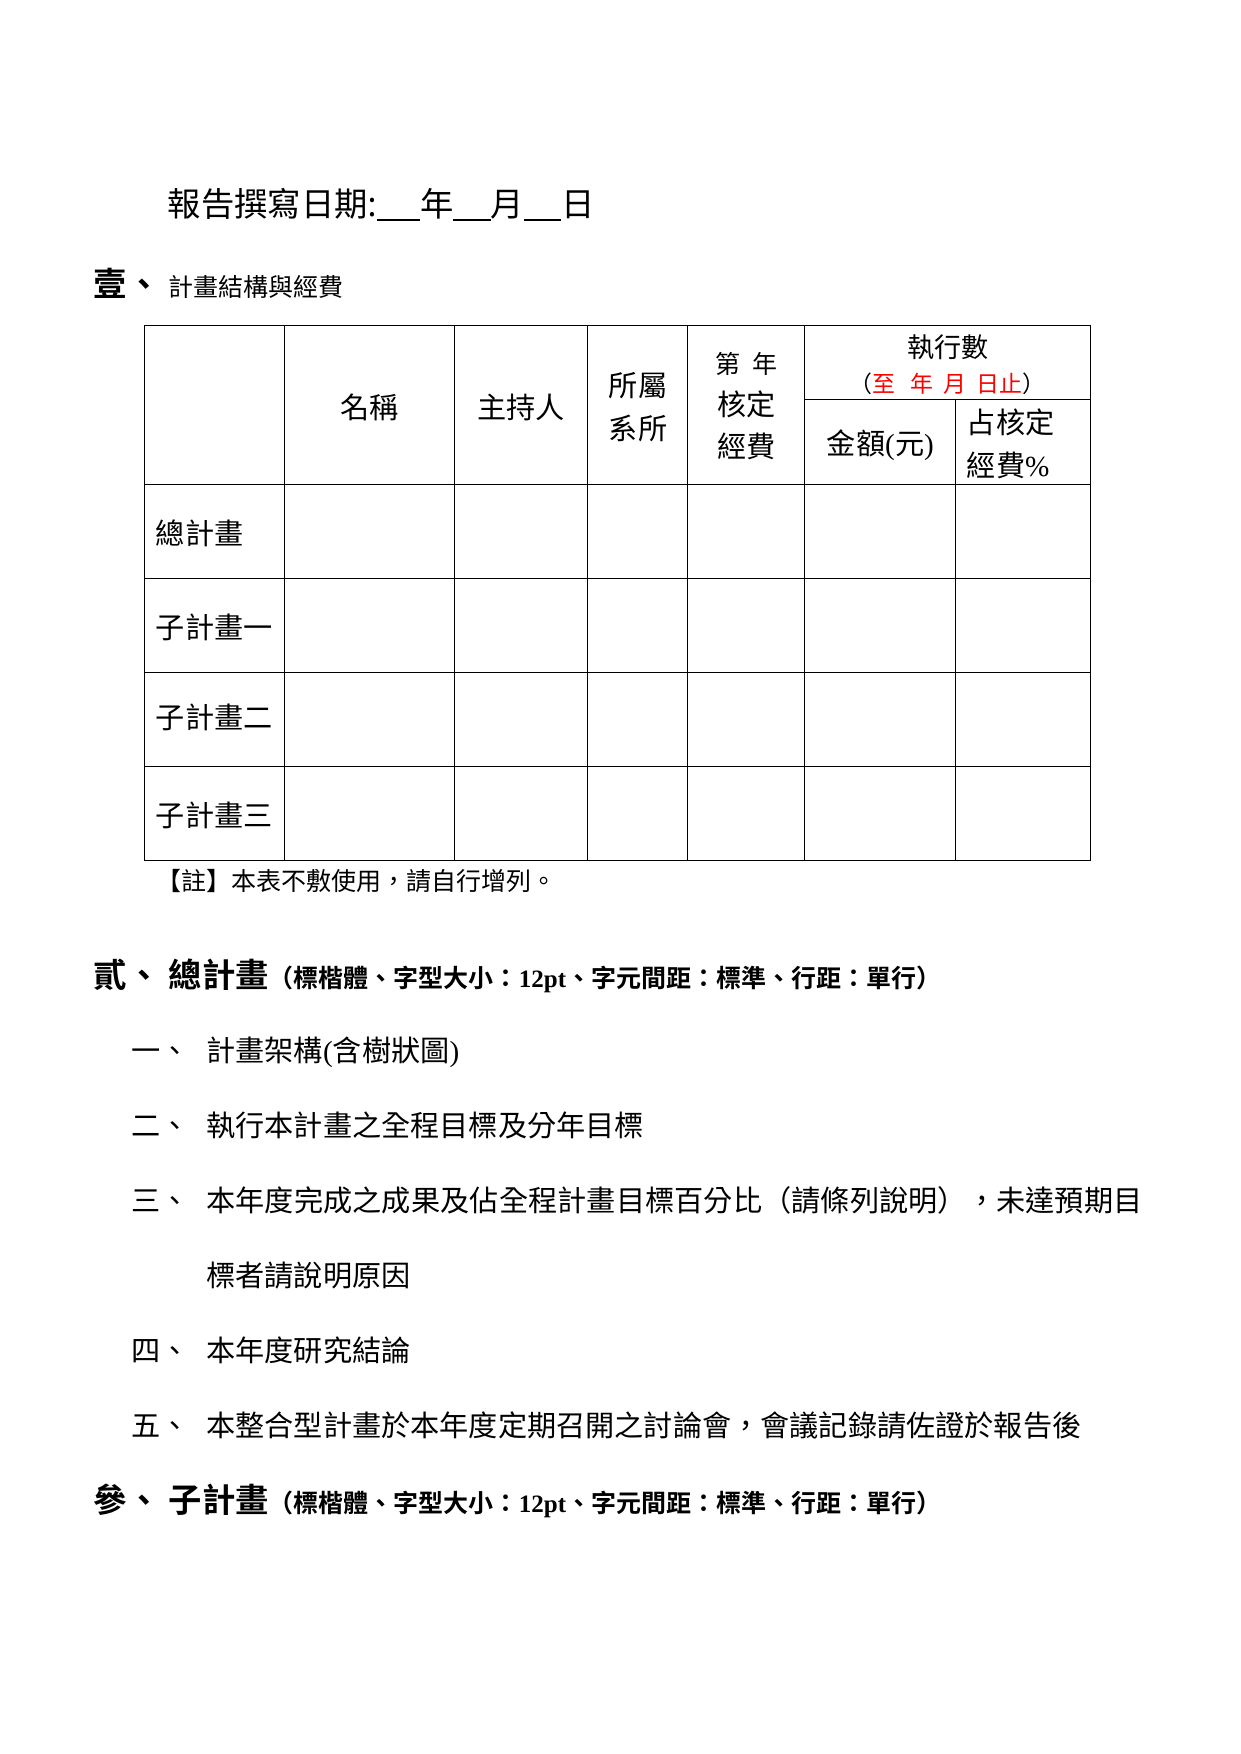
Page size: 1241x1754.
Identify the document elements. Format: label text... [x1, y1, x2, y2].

table_cell [455, 767, 587, 860]
table_cell [805, 673, 955, 766]
list 本整合型計畫於本年度定期召開之討論會，會議記錄請佐證於報告後 [131, 1386, 1144, 1461]
table_cell [688, 673, 804, 766]
table_cell [805, 579, 955, 672]
list 子計畫（標楷體、字型大小：12pt、字元間距：標準、行距：單行） [94, 1461, 1144, 1536]
table_cell 子計畫二 [145, 673, 284, 766]
table_header 名稱 [285, 326, 454, 484]
table_cell [588, 673, 687, 766]
table_cell [588, 767, 687, 860]
table_cell [956, 485, 1090, 578]
table_cell 金額(元) [805, 400, 955, 484]
list 計畫架構(含樹狀圖) [131, 1011, 1144, 1086]
table_cell [956, 579, 1090, 672]
table_header 執行數 （至 年 月 日止） [805, 326, 1090, 399]
table_cell [588, 579, 687, 672]
table_cell [805, 485, 955, 578]
table_cell 子計畫一 [145, 579, 284, 672]
list 總計畫（標楷體、字型大小：12pt、字元間距：標準、行距：單行） [94, 936, 1144, 1011]
list 本年度研究結論 [131, 1311, 1144, 1386]
table_cell [285, 767, 454, 860]
list 執行本計畫之全程目標及分年目標 [131, 1086, 1144, 1161]
table_cell 總計畫 [145, 485, 284, 578]
table_header [145, 326, 284, 484]
table_cell 占核定經費% [956, 400, 1090, 484]
table_cell [455, 485, 587, 578]
subtitle 計畫結構與經費 [94, 258, 1144, 306]
table_cell [285, 579, 454, 672]
text 報告撰寫日期: 年 月 日 [167, 164, 1144, 239]
text 【註】本表不敷使用，請自行增列。 [94, 861, 1144, 898]
table_cell [688, 767, 804, 860]
table_cell [688, 485, 804, 578]
table_cell [805, 767, 955, 860]
table_cell [588, 485, 687, 578]
table_header 主持人 [455, 326, 587, 484]
table_cell [455, 579, 587, 672]
table_cell 子計畫三 [145, 767, 284, 860]
table_cell [285, 485, 454, 578]
table_header 所屬系所 [588, 326, 687, 484]
table_cell [688, 579, 804, 672]
table_cell [956, 673, 1090, 766]
table_header 第 年 核定 經費 [688, 326, 804, 484]
list 本年度完成之成果及佔全程計畫目標百分比（請條列說明），未達預期目標者請說明原因 [131, 1161, 1144, 1311]
table_cell [455, 673, 587, 766]
table_cell [285, 673, 454, 766]
table_cell [956, 767, 1090, 860]
